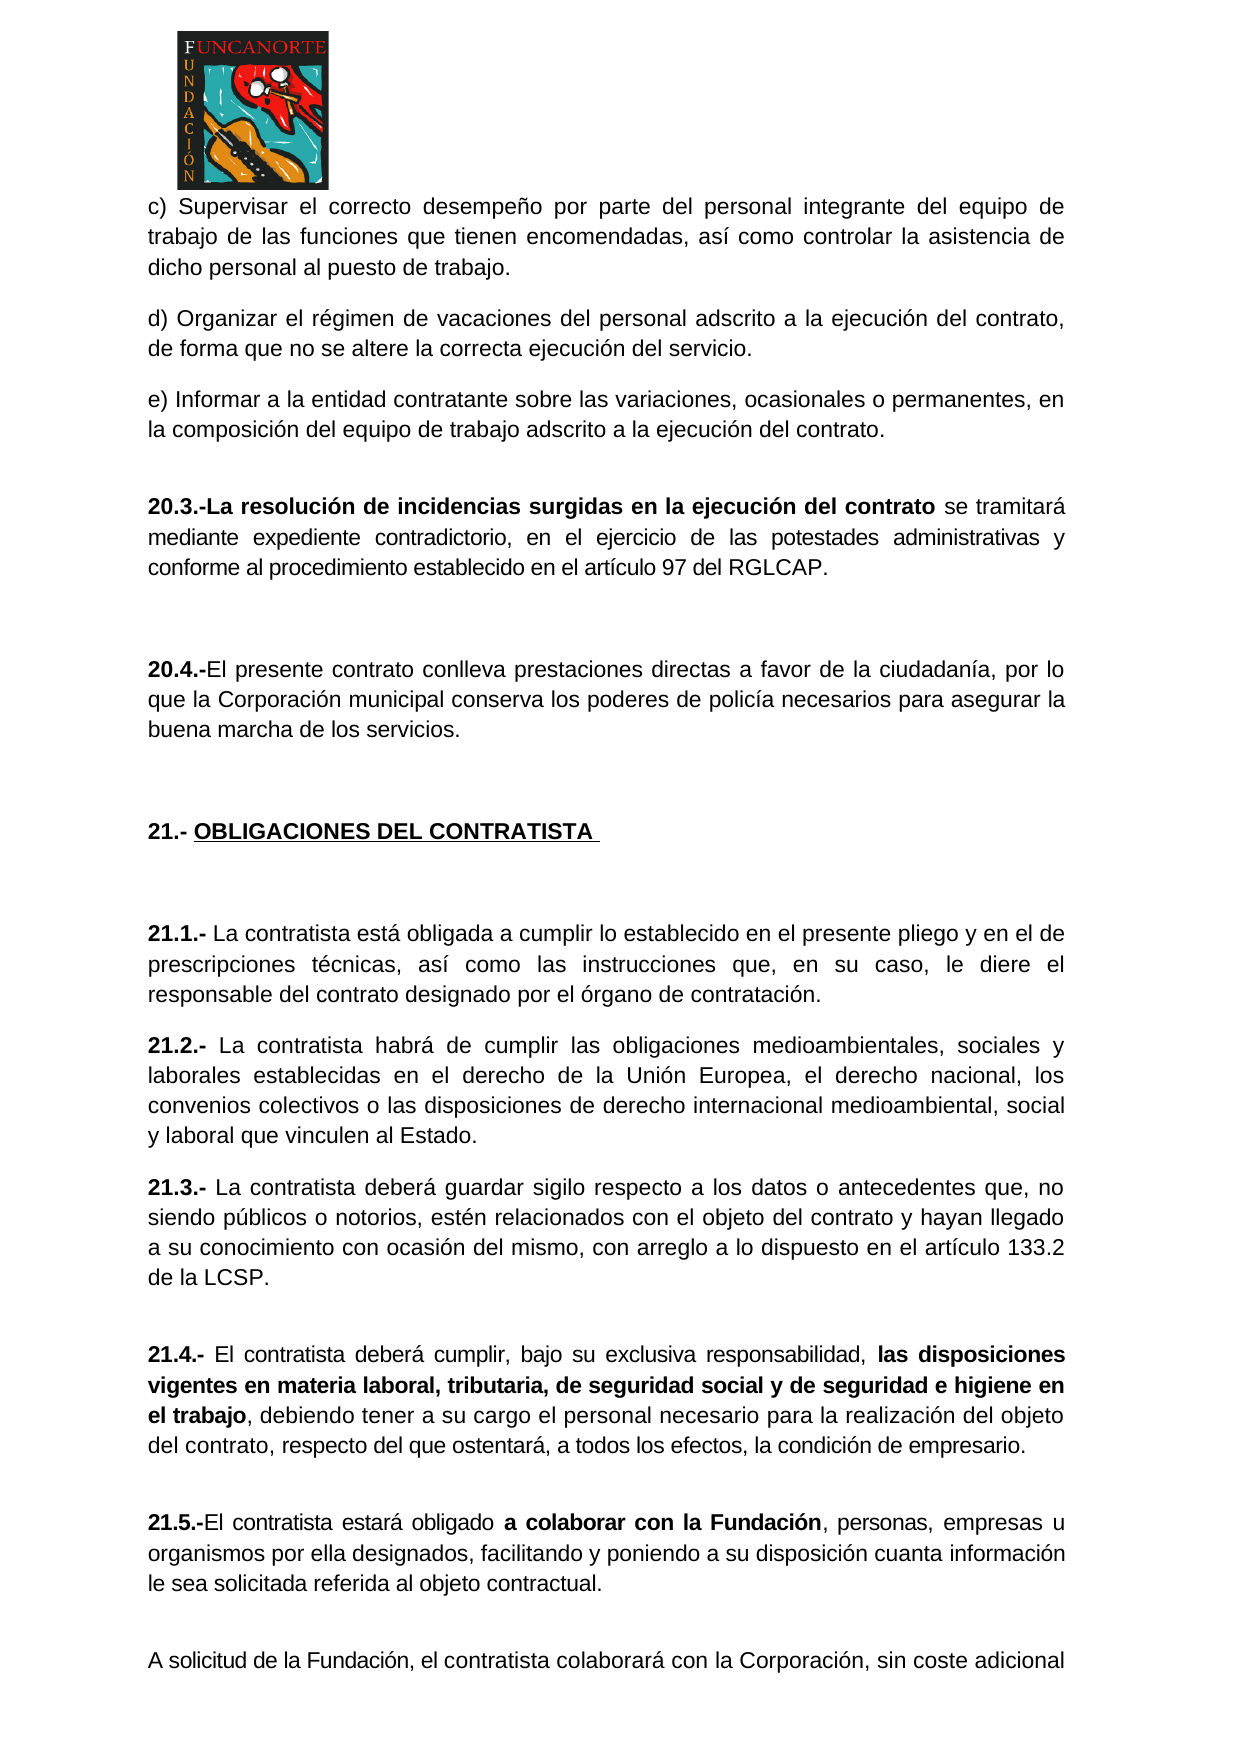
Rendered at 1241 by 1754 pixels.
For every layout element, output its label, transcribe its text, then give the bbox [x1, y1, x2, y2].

text 21.2.- La contratista habrá de cumplir las obligaciones medioambientales, sociales y laborales establecidas en el derecho de la Unión Europea, el derecho nacional, los convenios colectivos o las disposiciones de derecho internacional medioambiental, social y laboral que vinculen al Estado. [148, 1032, 1066, 1149]
text c) Supervisar el correcto desempeño por parte del personal integrante del equipo de trabajo de las funciones que tienen encomendadas, así como controlar la asistencia de dicho personal al puesto de trabajo. [148, 148, 1066, 280]
text 21.1.- La contratista está obligada a cumplir lo establecido en el presente pliego y en el de prescripciones técnicas, así como las instrucciones que, en su caso, le diere el responsable del contrato designado por el órgano de contratación. [148, 920, 1066, 1007]
text 21.- OBLIGACIONES DEL CONTRATISTA [148, 818, 1066, 845]
text 20.4.-El presente contrato conlleva prestaciones directas a favor de la ciudadanía, por lo que la Corporación municipal conserva los poderes de policía necesarios para asegurar la buena marcha de los servicios. [148, 656, 1066, 743]
text d) Organizar el régimen de vacaciones del personal adscrito a la ejecución del contrato, de forma que no se altere la correcta ejecución del servicio. [148, 304, 1066, 361]
text A solicitud de la Fundación, el contratista colaborará con la Corporación, sin coste adicional [148, 1647, 1066, 1673]
text e) Informar a la entidad contratante sobre las variaciones, ocasionales o permanentes, en la composición del equipo de trabajo adscrito a la ejecución del contrato. [148, 386, 1066, 442]
text 21.5.-El contratista estará obligado a colaborar con la Fundación, personas, empresas u organismos por ella designados, facilitando y poniendo a su disposición cuanta información le sea solicitada referida al objeto contractual. [148, 1509, 1066, 1596]
text 21.3.- La contratista deberá guardar sigilo respecto a los datos o antecedentes que, no siendo públicos o notorios, estén relacionados con el objeto del contrato y hayan llegado a su conocimiento con ocasión del mismo, con arreglo a lo dispuesto en el artículo 133.2 de la LCSP. [148, 1173, 1066, 1291]
text 20.3.-La resolución de incidencias surgidas en la ejecución del contrato se tramitará mediante expediente contradictorio, en el ejercicio de las potestades administrativas y conforme al procedimiento establecido en el artículo 97 del RGLCAP. [148, 493, 1066, 580]
text 21.4.- El contratista deberá cumplir, bajo su exclusiva responsabilidad, las disposiciones vigentes en materia laboral, tributaria, de seguridad social y de seguridad e higiene en el trabajo, debiendo tener a su cargo el personal necesario para la realización del objeto del contrato, respecto del que ostentará, a todos los efectos, la condición de empresario. [148, 1341, 1066, 1458]
